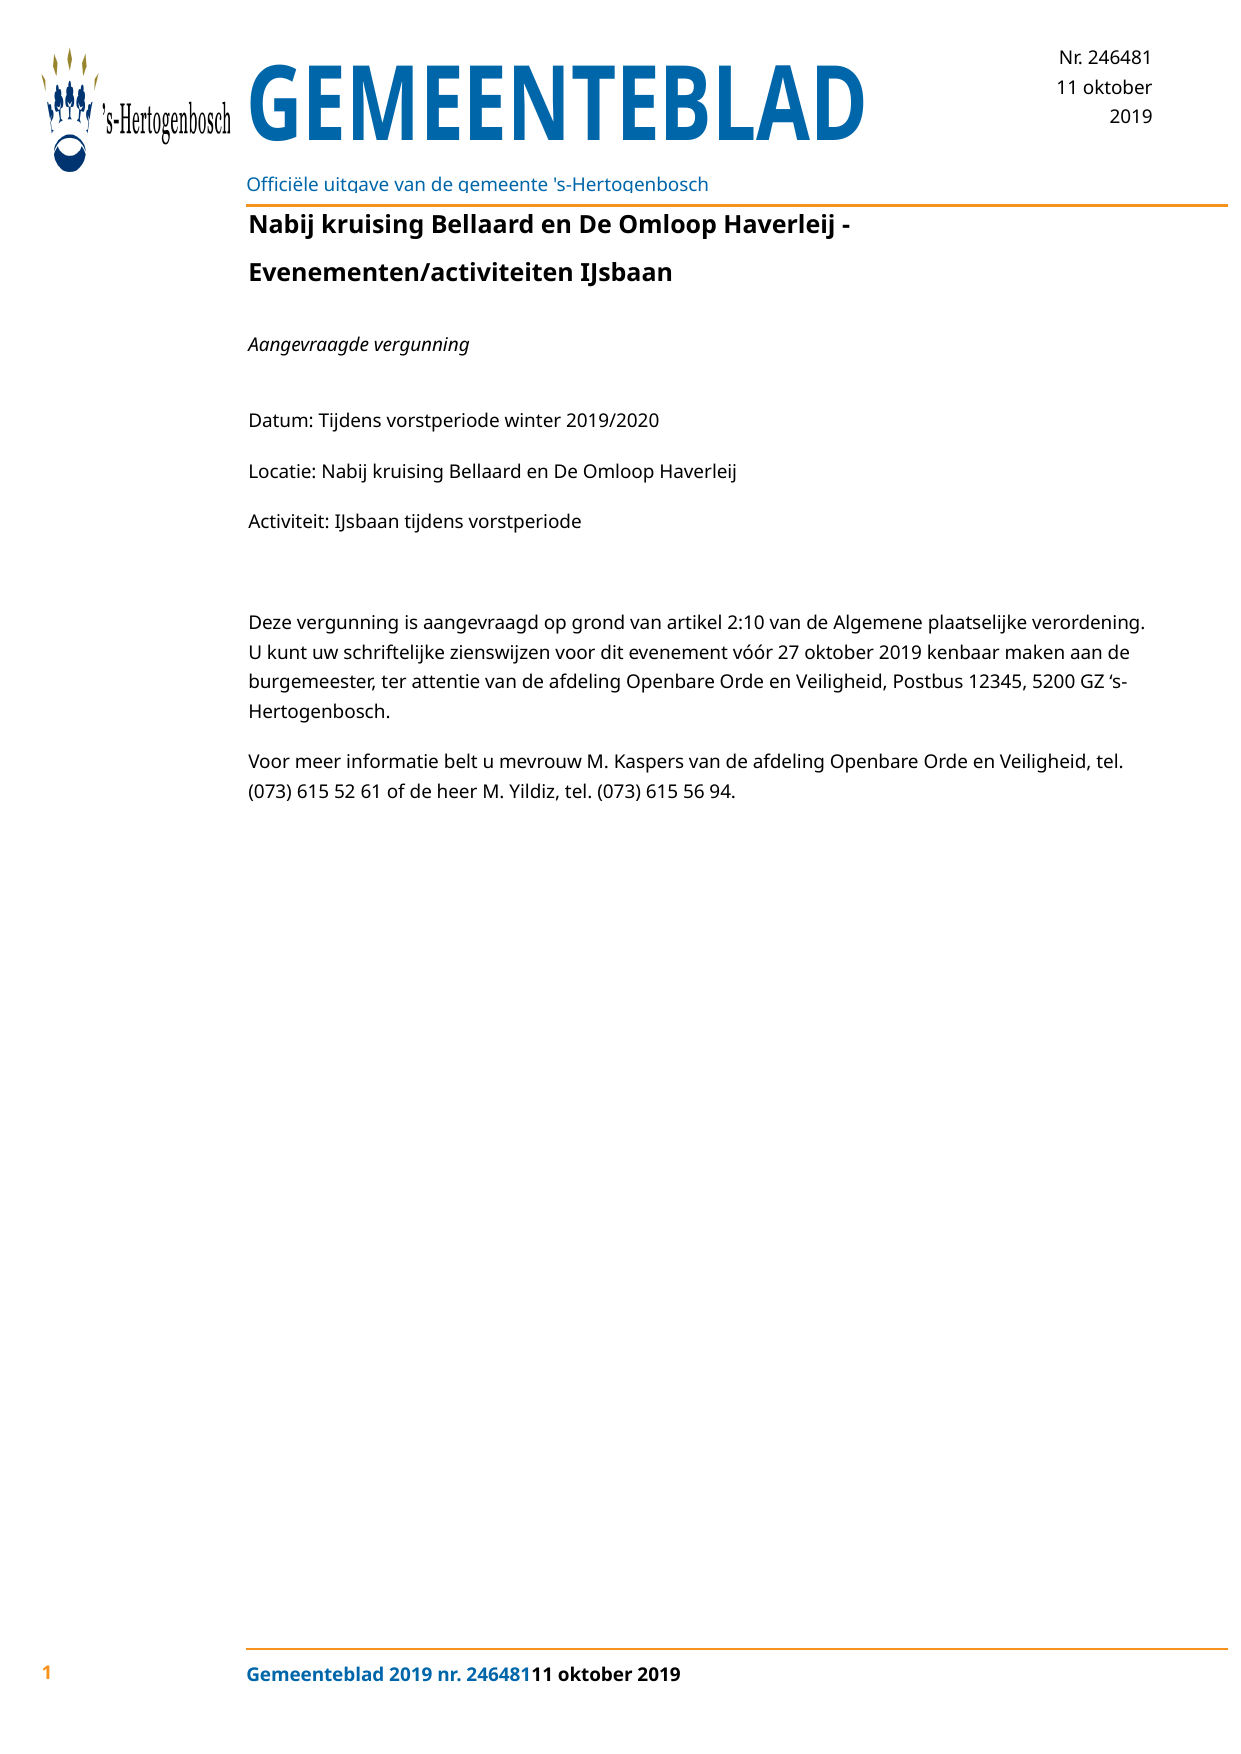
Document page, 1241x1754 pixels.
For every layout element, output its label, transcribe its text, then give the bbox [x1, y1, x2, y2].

picture [41, 47, 231, 172]
text Deze vergunning is aangevraagd op grond van artikel 2:10 van de Algemene plaatselijke verordening. U kunt uw schriftelijke zienswijzen voor dit evenement vóór 27 oktober 2019 kenbaar maken aan de burgemeester, ter attentie van de afdeling Openbare Orde en Veiligheid, Postbus 12345, 5200 GZ ‘s-Hertogenbosch. [248, 609, 1152, 724]
text Datum: Tijdens vorstperiode winter 2019/2020 [248, 408, 1152, 433]
text Locatie: Nabij kruising Bellaard en De Omloop Haverleij [248, 458, 1152, 484]
text Activiteit: IJsbaan tijdens vorstperiode [248, 508, 1152, 534]
text Voor meer informatie belt u mevrouw M. Kaspers van de afdeling Openbare Orde en Veiligheid, tel. (073) 615 52 61 of de heer M. Yildiz, tel. (073) 615 56 94. [248, 748, 1152, 804]
text Aangevraagde vergunning [248, 331, 1152, 357]
text Nabij kruising Bellaard en De Omloop Haverleij - Evenementen/activiteiten IJsbaan [248, 207, 1152, 288]
